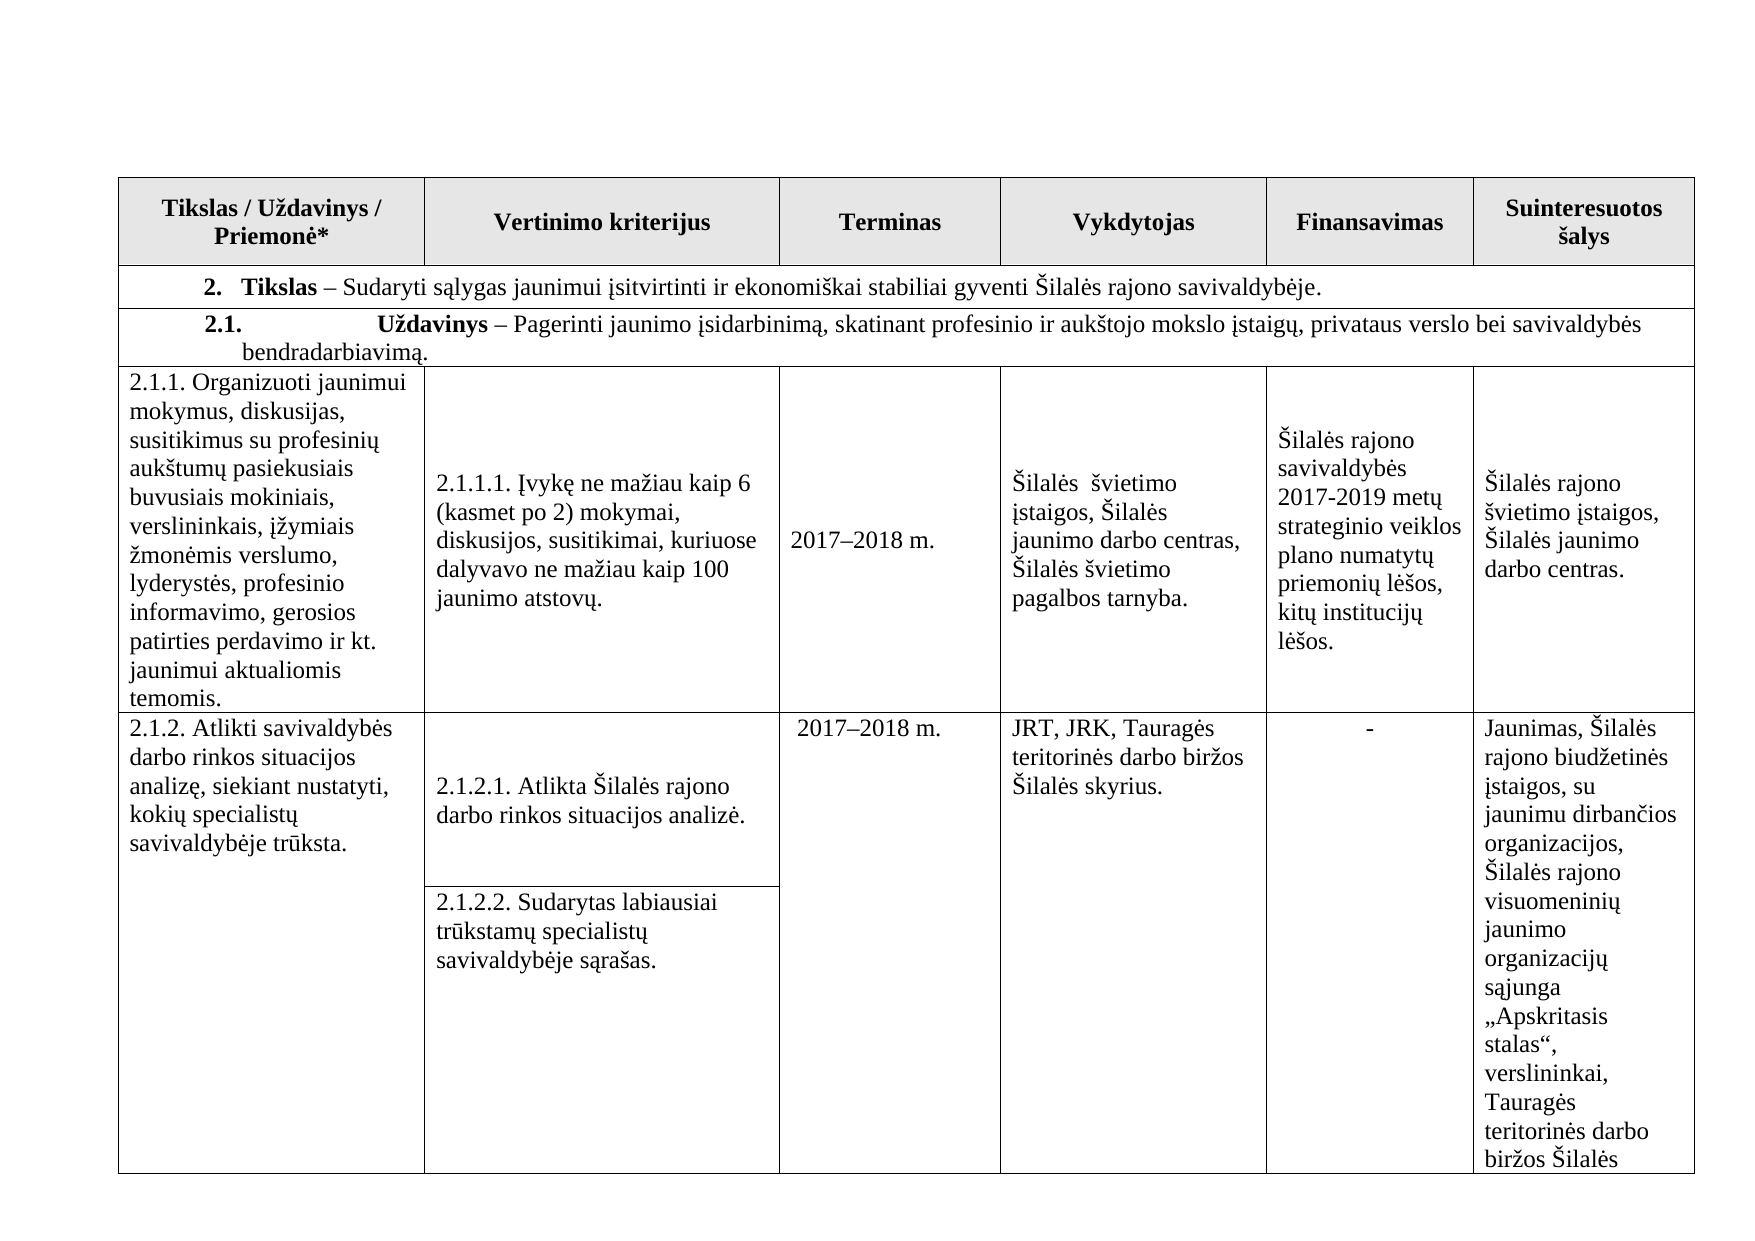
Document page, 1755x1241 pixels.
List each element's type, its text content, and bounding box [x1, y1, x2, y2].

table_cell 2. Tikslas – Sudaryti sąlygas jaunimui įsitvirtinti ir ekonomiškai stabiliai gyventi Šilalės rajono savivaldybėje. [119, 266, 1694, 308]
table_header Terminas [780, 178, 1000, 264]
table_header Finansavimas [1267, 178, 1473, 264]
table_cell JRT, JRK, Tauragės teritorinės darbo biržos Šilalės skyrius. [1001, 713, 1266, 1173]
table_cell 2.1.1. Organizuoti jaunimui mokymus, diskusijas, susitikimus su profesinių aukštumų pasiekusiais buvusiais mokiniais, verslininkais, įžymiais žmonėmis verslumo, lyderystės, profesinio informavimo, gerosios patirties perdavimo ir kt. jaunimui aktualiomis temomis. [119, 367, 424, 712]
table_cell Šilalės švietimo įstaigos, Šilalės jaunimo darbo centras, Šilalės švietimo pagalbos tarnyba. [1001, 367, 1266, 712]
table_header Tikslas / Uždavinys / Priemonė* [119, 178, 424, 264]
table_cell 2017–2018 m. [780, 367, 1000, 712]
table_cell 2017–2018 m. [780, 713, 1000, 1173]
table_cell Jaunimas, Šilalės rajono biudžetinės įstaigos, su jaunimu dirbančios organizacijos, Šilalės rajono visuomeninių jaunimo organizacijų sąjunga „Apskritasis stalas“, verslininkai, Tauragės teritorinės darbo biržos Šilalės skyrius. [1474, 713, 1694, 1173]
table_cell 2.1.2.1. Atlikta Šilalės rajono darbo rinkos situacijos analizė. [425, 713, 779, 886]
table_header Vertinimo kriterijus [425, 178, 779, 264]
table_cell Šilalės rajono savivaldybės 2017-2019 metų strateginio veiklos plano numatytų priemonių lėšos, kitų institucijų lėšos. [1267, 367, 1473, 712]
table_cell 2.1. Uždavinys – Pagerinti jaunimo įsidarbinimą, skatinant profesinio ir aukštojo mokslo įstaigų, privataus verslo bei savivaldybės bendradarbiavimą. [119, 309, 1694, 366]
table_cell 2.1.1.1. Įvykę ne mažiau kaip 6 (kasmet po 2) mokymai, diskusijos, susitikimai, kuriuose dalyvavo ne mažiau kaip 100 jaunimo atstovų. [425, 367, 779, 712]
table_cell Šilalės rajono švietimo įstaigos, Šilalės jaunimo darbo centras. [1474, 367, 1694, 712]
table_header Suinteresuotos šalys [1474, 178, 1694, 264]
table_cell 2.1.2. Atlikti savivaldybės darbo rinkos situacijos analizę, siekiant nustatyti, kokių specialistų savivaldybėje trūksta. [119, 713, 424, 1173]
table_cell - [1267, 713, 1473, 1173]
table_cell 2.1.2.2. Sudarytas labiausiai trūkstamų specialistų savivaldybėje sąrašas. [425, 887, 779, 1173]
table_header Vykdytojas [1001, 178, 1266, 264]
